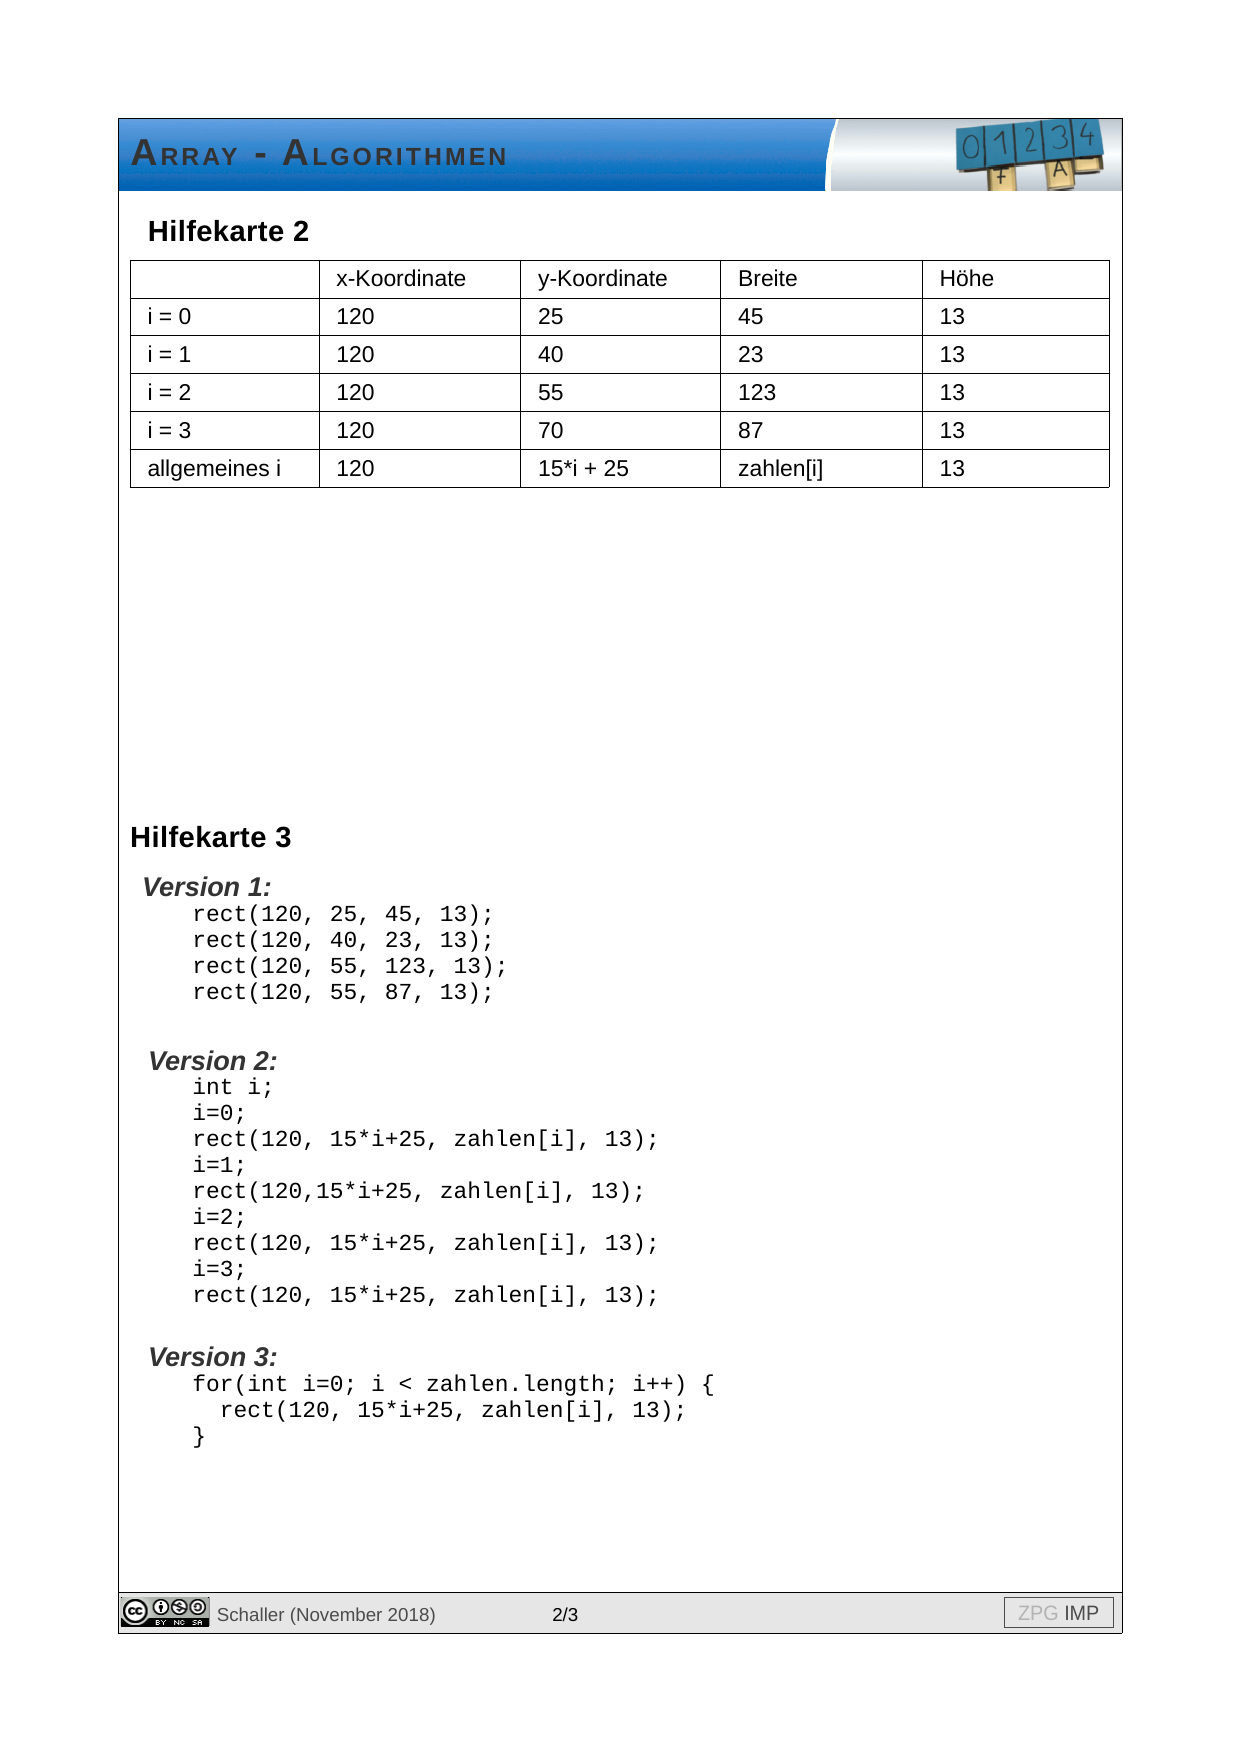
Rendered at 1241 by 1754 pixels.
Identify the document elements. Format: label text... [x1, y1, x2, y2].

table_cell i = 3 [131, 412, 319, 449]
text for(int i=0; i < zahlen.length; i++) { [192, 1372, 1092, 1398]
table_cell 120 [320, 336, 520, 373]
text i=0; [192, 1102, 1092, 1128]
text rect(120, 40, 23, 13); [192, 928, 1092, 954]
text rect(120, 15*i+25, zahlen[i], 13); [192, 1398, 1092, 1424]
table_cell 13 [923, 336, 1109, 373]
table_header y-Koordinate [521, 261, 720, 297]
table_cell allgemeines i [131, 450, 319, 487]
table_cell 15*i + 25 [521, 450, 720, 487]
table_cell 45 [721, 299, 922, 335]
table_cell 13 [923, 412, 1109, 449]
text int i; [192, 1076, 1092, 1102]
picture [119, 119, 1122, 191]
list Hilfekarte 2 [142, 214, 1122, 248]
text rect(120, 15*i+25, zahlen[i], 13); [192, 1283, 1092, 1309]
table_cell 13 [923, 299, 1109, 335]
table_cell 120 [320, 299, 520, 335]
text rect(120, 15*i+25, zahlen[i], 13); [192, 1231, 1092, 1257]
table_cell i = 0 [131, 299, 319, 335]
table_cell 13 [923, 450, 1109, 487]
table_header Breite [721, 261, 922, 297]
table_cell zahlen[i] [721, 450, 922, 487]
text i=2; [192, 1205, 1092, 1231]
table_cell 25 [521, 299, 720, 335]
table_header [131, 261, 319, 297]
table_cell 55 [521, 374, 720, 411]
table_cell 120 [320, 374, 520, 411]
table_cell 87 [721, 412, 922, 449]
text Hilfekarte 3 [130, 820, 1110, 853]
text rect(120, 55, 87, 13); [192, 980, 1092, 1006]
text Version 2: [148, 1044, 1092, 1076]
text rect(120,15*i+25, zahlen[i], 13); [192, 1179, 1092, 1205]
text i=1; [192, 1153, 1092, 1179]
table_header Höhe [923, 261, 1109, 297]
table_cell 123 [721, 374, 922, 411]
table_cell 40 [521, 336, 720, 373]
text } [192, 1424, 1092, 1450]
table_cell 13 [923, 374, 1109, 411]
table_cell 120 [320, 450, 520, 487]
picture [120, 1597, 210, 1627]
table_header x-Koordinate [320, 261, 520, 297]
text Version 1: [142, 871, 1092, 902]
text i=3; [192, 1257, 1092, 1283]
table_cell i = 2 [131, 374, 319, 411]
text Version 3: [148, 1341, 1092, 1372]
table_cell 70 [521, 412, 720, 449]
text rect(120, 15*i+25, zahlen[i], 13); [192, 1128, 1092, 1153]
table_cell 23 [721, 336, 922, 373]
table_cell 120 [320, 412, 520, 449]
table_cell i = 1 [131, 336, 319, 373]
text rect(120, 55, 123, 13); [192, 954, 1092, 980]
text rect(120, 25, 45, 13); [192, 902, 1092, 928]
